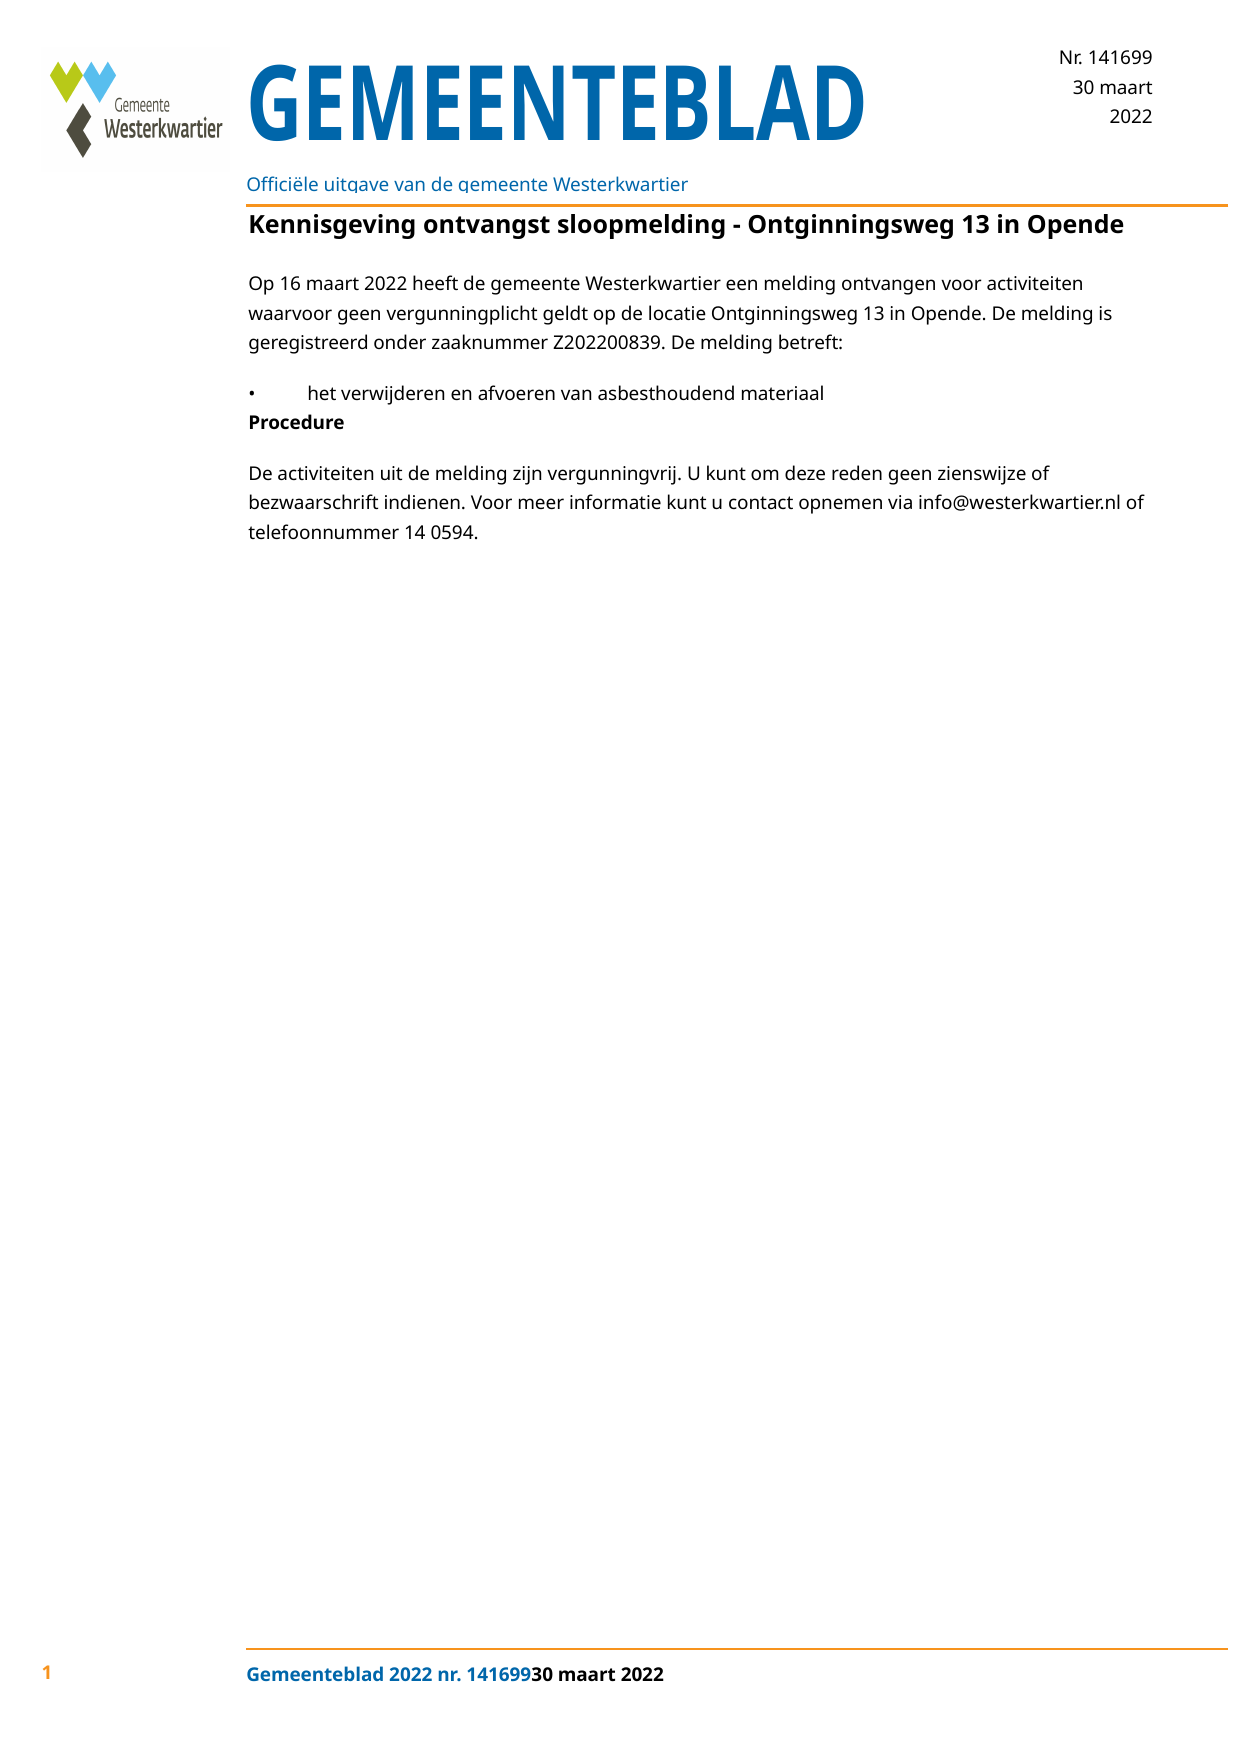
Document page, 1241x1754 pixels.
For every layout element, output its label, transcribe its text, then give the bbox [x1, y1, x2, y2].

picture [41, 47, 231, 172]
text Kennisgeving ontvangst sloopmelding - Ontginningsweg 13 in Opende [248, 207, 1152, 241]
list het verwijderen en afvoeren van asbesthoudend materiaal [248, 380, 1152, 406]
text Procedure [248, 409, 1152, 435]
text Op 16 maart 2022 heeft de gemeente Westerkwartier een melding ontvangen voor activiteiten waarvoor geen vergunningplicht geldt op de locatie Ontginningsweg 13 in Opende. De melding is geregistreerd onder zaaknummer Z202200839. De melding betreft: [248, 270, 1152, 355]
text De activiteiten uit de melding zijn vergunningvrij. U kunt om deze reden geen zienswijze of bezwaarschrift indienen. Voor meer informatie kunt u contact opnemen via info@westerkwartier.nl of telefoonnummer 14 0594. [248, 460, 1152, 545]
